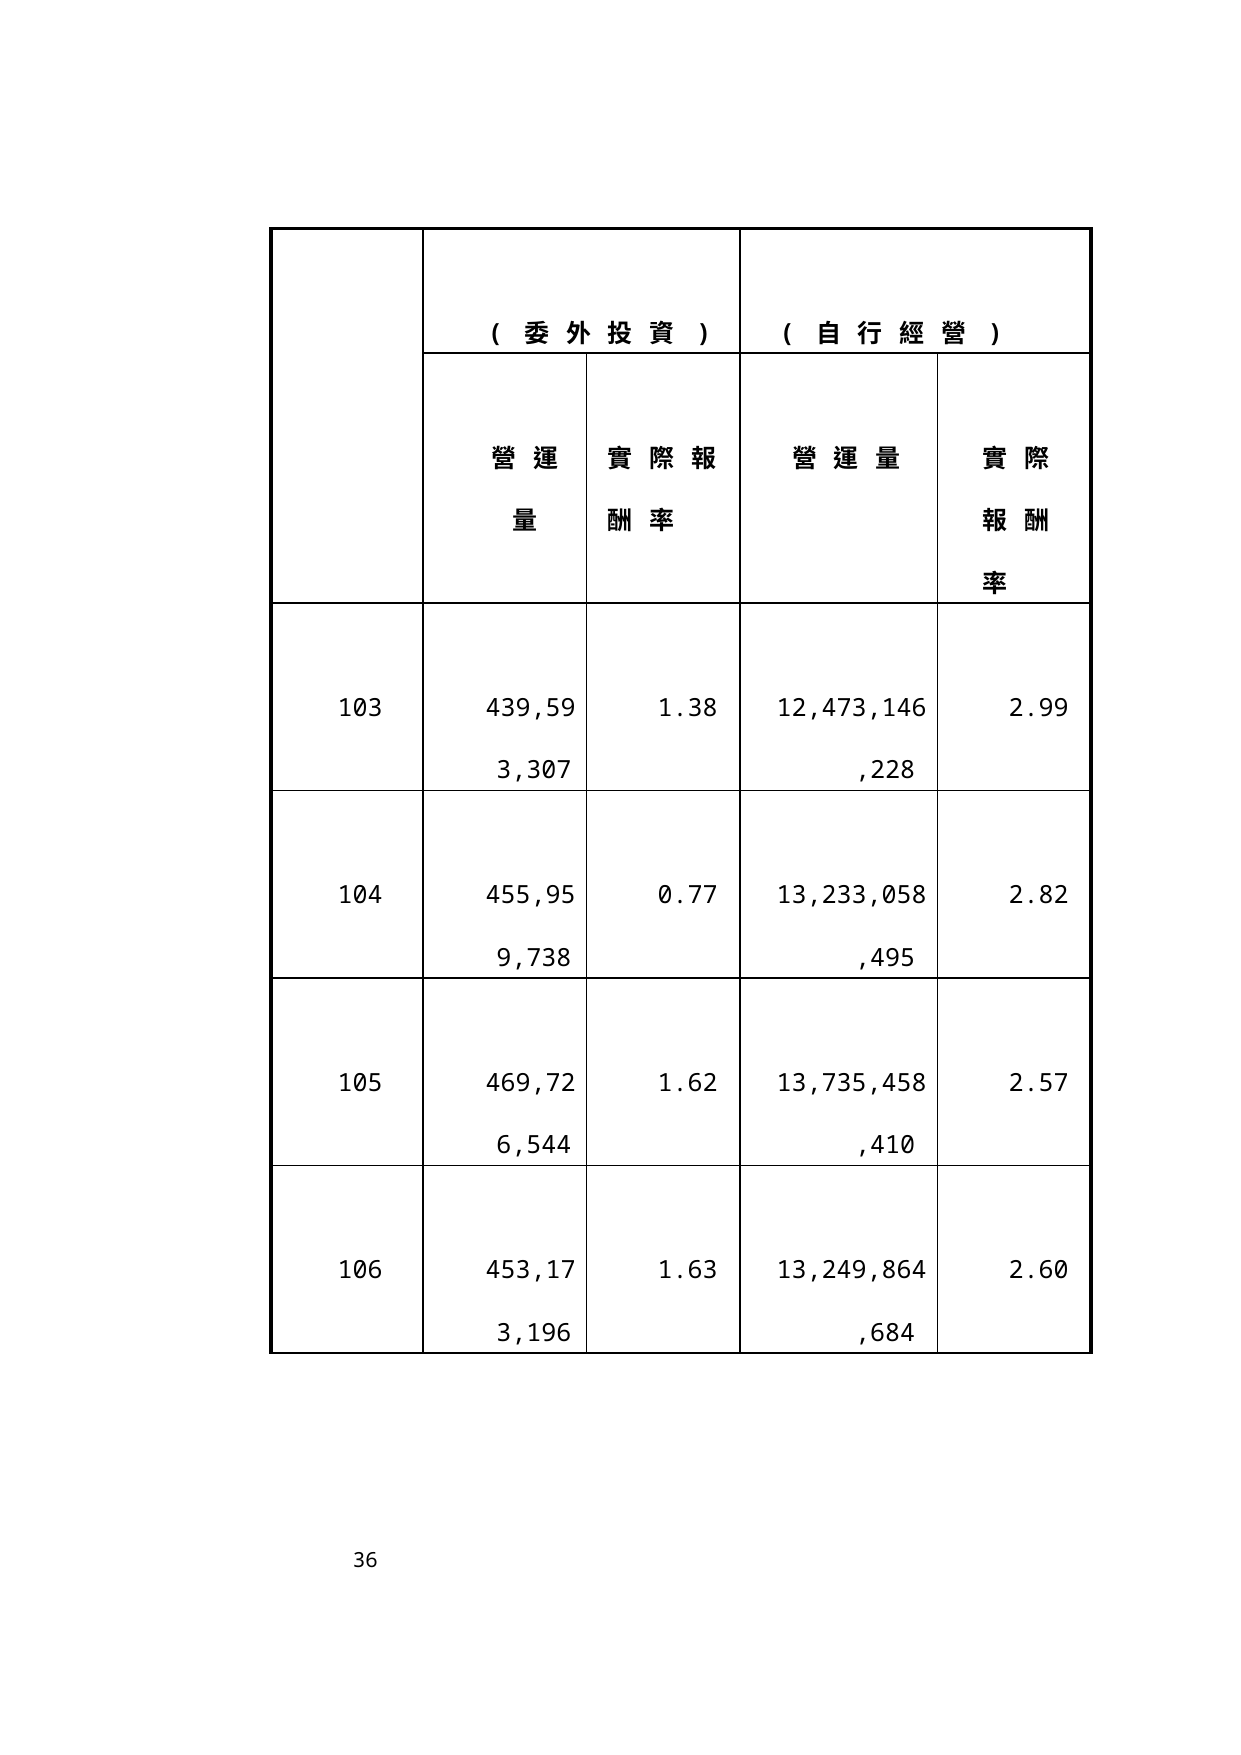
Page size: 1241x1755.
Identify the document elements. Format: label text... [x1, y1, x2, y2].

table_cell 實際報酬率 [587, 354, 739, 602]
table_cell 13,735,458,410 [741, 979, 937, 1165]
table_cell 實際報酬率 [938, 354, 1089, 602]
table_header [273, 230, 422, 602]
table_cell 106 [273, 1166, 422, 1352]
table_cell 2.99 [938, 604, 1089, 790]
table_cell 103 [273, 604, 422, 790]
table_cell 2.60 [938, 1166, 1089, 1352]
table_cell 1.63 [587, 1166, 739, 1352]
table_cell 453,173,196 [424, 1166, 586, 1352]
table_cell 13,233,058,495 [741, 791, 937, 977]
table_cell 455,959,738 [424, 791, 586, 977]
table_cell 104 [273, 791, 422, 977]
table_cell 13,249,864,684 [741, 1166, 937, 1352]
table_cell 2.82 [938, 791, 1089, 977]
table_cell 1.38 [587, 604, 739, 790]
table_cell 營運量 [424, 354, 586, 602]
table_cell 0.77 [587, 791, 739, 977]
table_cell 2.57 [938, 979, 1089, 1165]
table_cell 105 [273, 979, 422, 1165]
table_cell 營運量 [741, 354, 937, 602]
table_header (委外投資) [424, 230, 739, 352]
table_cell 439,593,307 [424, 604, 586, 790]
table_header (自行經營) [741, 230, 1089, 352]
table_cell 12,473,146,228 [741, 604, 937, 790]
table_cell 469,726,544 [424, 979, 586, 1165]
table_cell 1.62 [587, 979, 739, 1165]
